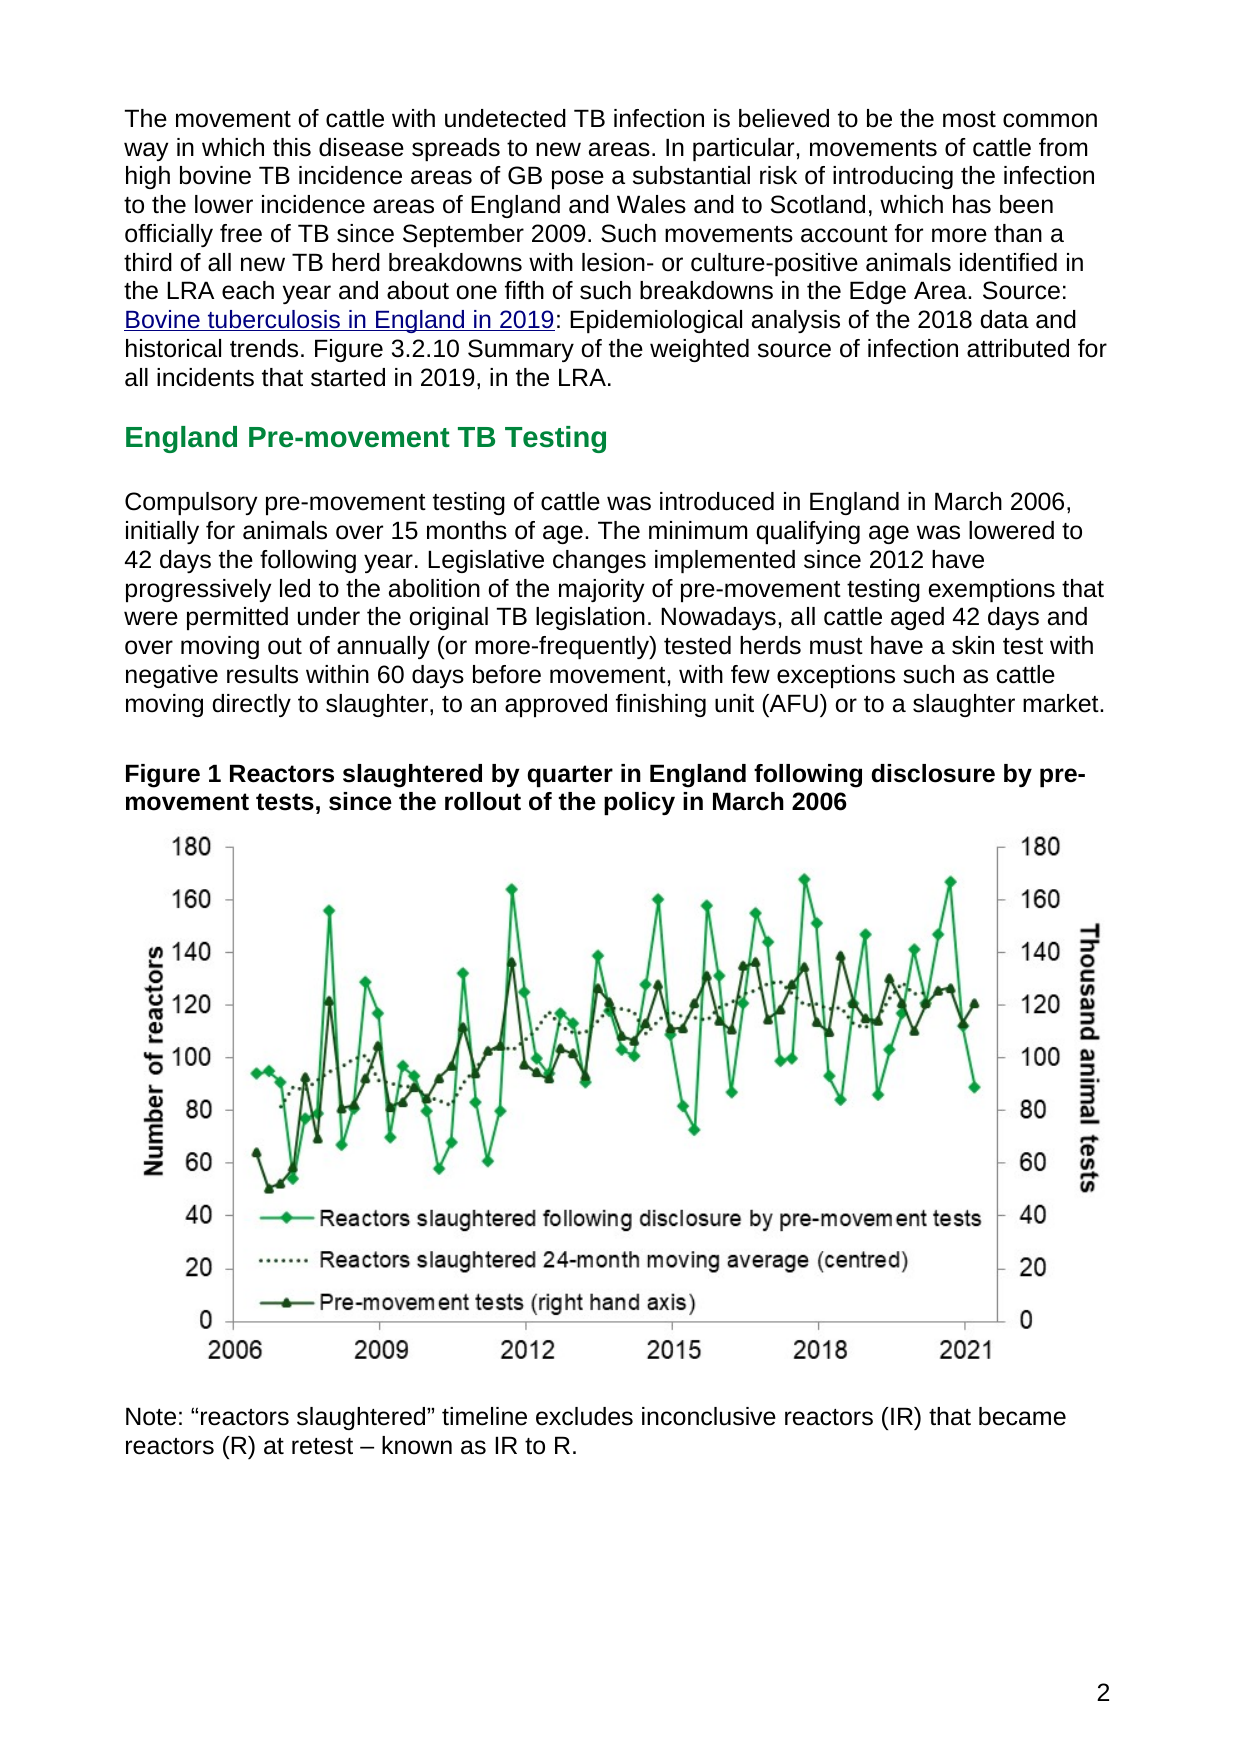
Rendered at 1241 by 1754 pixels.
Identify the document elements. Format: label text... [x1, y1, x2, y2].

subtitle England Pre-movement TB Testing [124, 420, 1110, 453]
text The movement of cattle with undetected TB infection is believed to be the most common way in which this disease spreads to new areas. In particular, movements of cattle from high bovine TB incidence areas of GB pose a substantial risk of introducing the infection to the lower incidence areas of England and Wales and to Scotland, which has been officially free of TB since September 2009. Such movements account for more than a third of all new TB herd breakdowns with lesion- or culture-positive animals identified in the LRA each year and about one fifth of such breakdowns in the Edge Area. Source: Bovine tuberculosis in England in 2019: Epidemiological analysis of the 2018 data and historical trends. Figure 3.2.10 Summary of the weighted source of infection attributed for all incidents that started in 2019, in the LRA. [124, 104, 1110, 391]
text Note: “reactors slaughtered” timeline excludes inconclusive reactors (IR) that became reactors (R) at retest – known as IR to R. [124, 1402, 1110, 1460]
text Figure 1 Reactors slaughtered by quarter in England following disclosure by pre-movement tests, since the rollout of the policy in March 2006 [124, 758, 1110, 816]
text Compulsory pre-movement testing of cattle was introduced in England in March 2006, initially for animals over 15 months of age. The minimum qualifying age was lowered to 42 days the following year. Legislative changes implemented since 2012 have progressively led to the abolition of the majority of pre-movement testing exemptions that were permitted under the original TB legislation. Nowadays, all cattle aged 42 days and over moving out of annually (or more-frequently) tested herds must have a skin test with negative results within 60 days before movement, with few exceptions such as cattle moving directly to slaughter, to an approved finishing unit (AFU) or to a slaughter market. [124, 487, 1110, 717]
